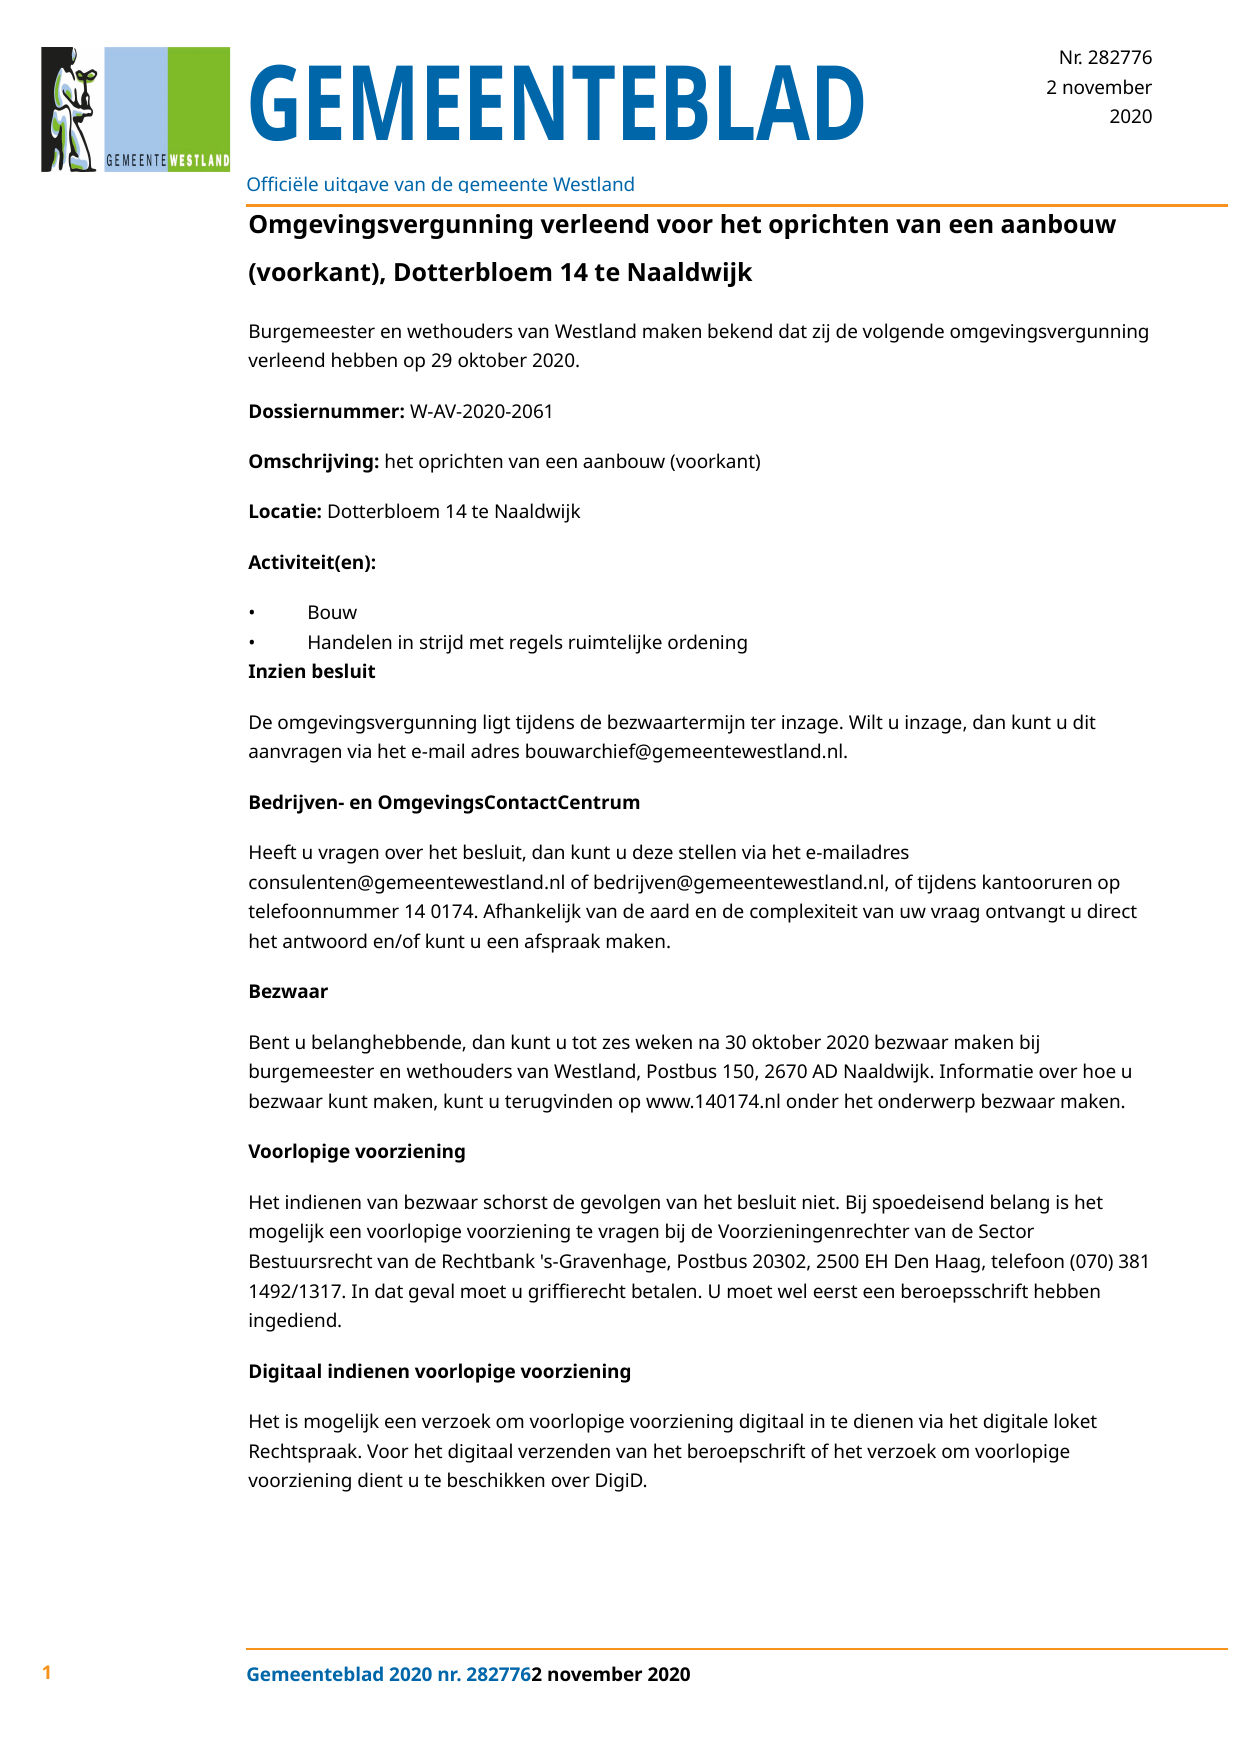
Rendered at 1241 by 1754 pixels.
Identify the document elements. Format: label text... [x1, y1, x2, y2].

text Omgevingsvergunning verleend voor het oprichten van een aanbouw (voorkant), Dotterbloem 14 te Naaldwijk [248, 207, 1152, 288]
text Voorlopige voorziening [248, 1139, 1152, 1164]
text Bent u belanghebbende, dan kunt u tot zes weken na 30 oktober 2020 bezwaar maken bij burgemeester en wethouders van Westland, Postbus 150, 2670 AD Naaldwijk. Informatie over hoe u bezwaar kunt maken, kunt u terugvinden op www.140174.nl onder het onderwerp bezwaar maken. [248, 1029, 1152, 1114]
text Activiteit(en): [248, 549, 1152, 575]
text Digitaal indienen voorlopige voorziening [248, 1358, 1152, 1384]
list Handelen in strijd met regels ruimtelijke ordening [248, 629, 1152, 655]
text Inzien besluit [248, 659, 1152, 684]
text Locatie: Dotterbloem 14 te Naaldwijk [248, 499, 1152, 524]
list Bouw [248, 599, 1152, 625]
picture [41, 47, 231, 172]
text Het is mogelijk een verzoek om voorlopige voorziening digitaal in te dienen via het digitale loket Rechtspraak. Voor het digitaal verzenden van het beroepschrift of het verzoek om voorlopige voorziening dient u te beschikken over DigiD. [248, 1408, 1152, 1493]
text Bedrijven- en OmgevingsContactCentrum [248, 789, 1152, 815]
text Het indienen van bezwaar schorst de gevolgen van het besluit niet. Bij spoedeisend belang is het mogelijk een voorlopige voorziening te vragen bij de Voorzieningenrechter van de Sector Bestuursrecht van de Rechtbank 's-Gravenhage, Postbus 20302, 2500 EH Den Haag, telefoon (070) 381 1492/1317. In dat geval moet u griffierecht betalen. U moet wel eerst een beroepsschrift hebben ingediend. [248, 1189, 1152, 1333]
text Omschrijving: het oprichten van een aanbouw (voorkant) [248, 448, 1152, 474]
text De omgevingsvergunning ligt tijdens de bezwaartermijn ter inzage. Wilt u inzage, dan kunt u dit aanvragen via het e-mail adres bouwarchief@gemeentewestland.nl. [248, 709, 1152, 764]
text Dossiernummer: W-AV-2020-2061 [248, 398, 1152, 424]
text Heeft u vragen over het besluit, dan kunt u deze stellen via het e-mailadres consulenten@gemeentewestland.nl of bedrijven@gemeentewestland.nl, of tijdens kantooruren op telefoonnummer 14 0174. Afhankelijk van de aard en de complexiteit van uw vraag ontvangt u direct het antwoord en/of kunt u een afspraak maken. [248, 839, 1152, 954]
text Bezwaar [248, 979, 1152, 1004]
text Burgemeester en wethouders van Westland maken bekend dat zij de volgende omgevingsvergunning verleend hebben op 29 oktober 2020. [248, 318, 1152, 373]
